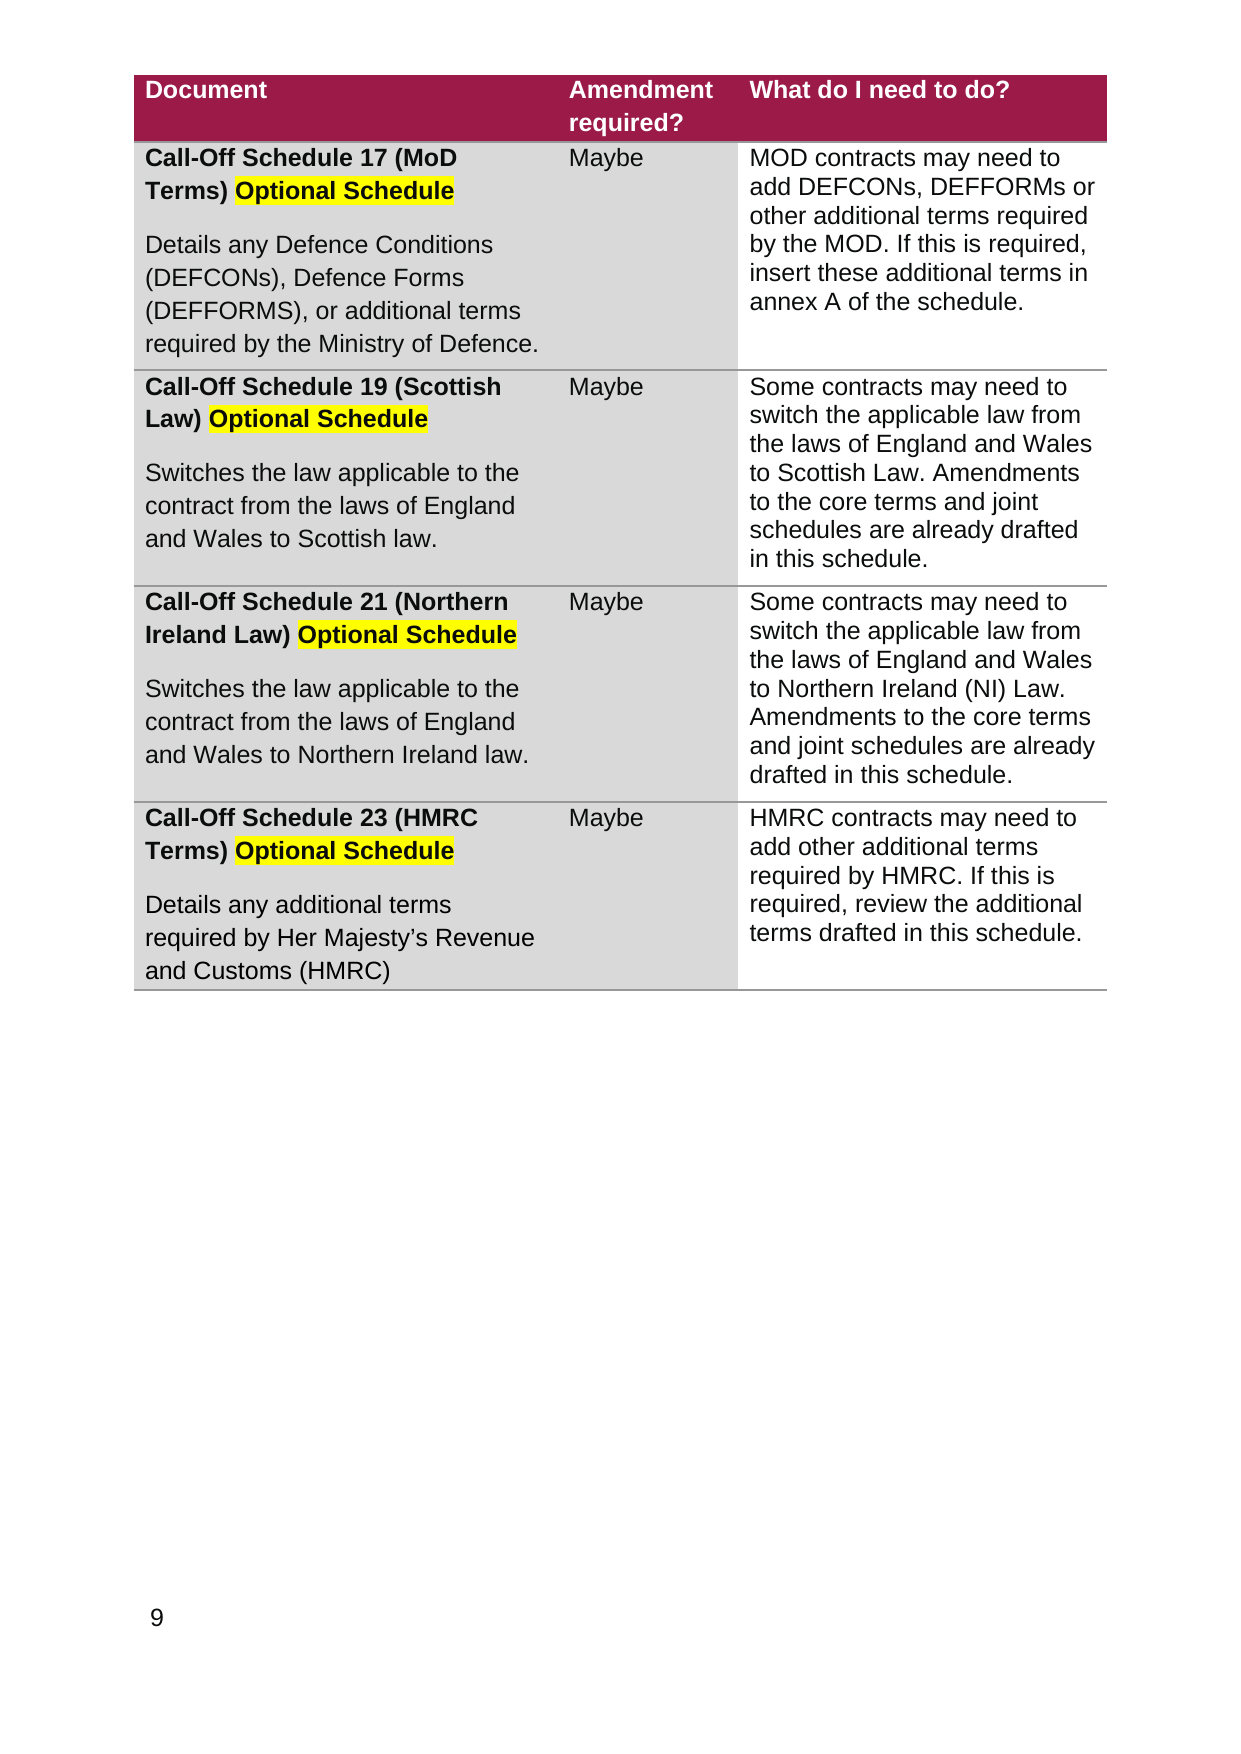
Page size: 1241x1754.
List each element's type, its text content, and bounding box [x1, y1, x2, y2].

table_cell Call-Off Schedule 17 (MoD Terms) Optional Schedule Details any Defence Conditions (DEFCONs), Defence Forms (DEFFORMS), or additional terms required by the Ministry of Defence. [134, 143, 557, 369]
table_cell Call-Off Schedule 23 (HMRC Terms) Optional Schedule Details any additional terms required by Her Majesty’s Revenue and Customs (HMRC) [134, 803, 557, 989]
table_cell MOD contracts may need to add DEFCONs, DEFFORMs or other additional terms required by the MOD. If this is required, insert these additional terms in annex A of the schedule. [738, 143, 1107, 369]
table_cell Maybe [557, 371, 738, 585]
table_header What do I need to do? [738, 75, 1107, 141]
table_cell Maybe [557, 587, 738, 801]
table_cell Some contracts may need to switch the applicable law from the laws of England and Wales to Northern Ireland (NI) Law. Amendments to the core terms and joint schedules are already drafted in this schedule. [738, 587, 1107, 801]
table_cell Call-Off Schedule 19 (Scottish Law) Optional Schedule Switches the law applicable to the contract from the laws of England and Wales to Scottish law. [134, 371, 557, 585]
table_cell Maybe [557, 143, 738, 369]
table_cell Some contracts may need to switch the applicable law from the laws of England and Wales to Scottish Law. Amendments to the core terms and joint schedules are already drafted in this schedule. [738, 371, 1107, 585]
table_cell Maybe [557, 803, 738, 989]
table_header Document [134, 75, 557, 141]
table_cell Call-Off Schedule 21 (Northern Ireland Law) Optional Schedule Switches the law applicable to the contract from the laws of England and Wales to Northern Ireland law. [134, 587, 557, 801]
table_header Amendment required? [557, 75, 738, 141]
table_cell HMRC contracts may need to add other additional terms required by HMRC. If this is required, review the additional terms drafted in this schedule. [738, 803, 1107, 989]
